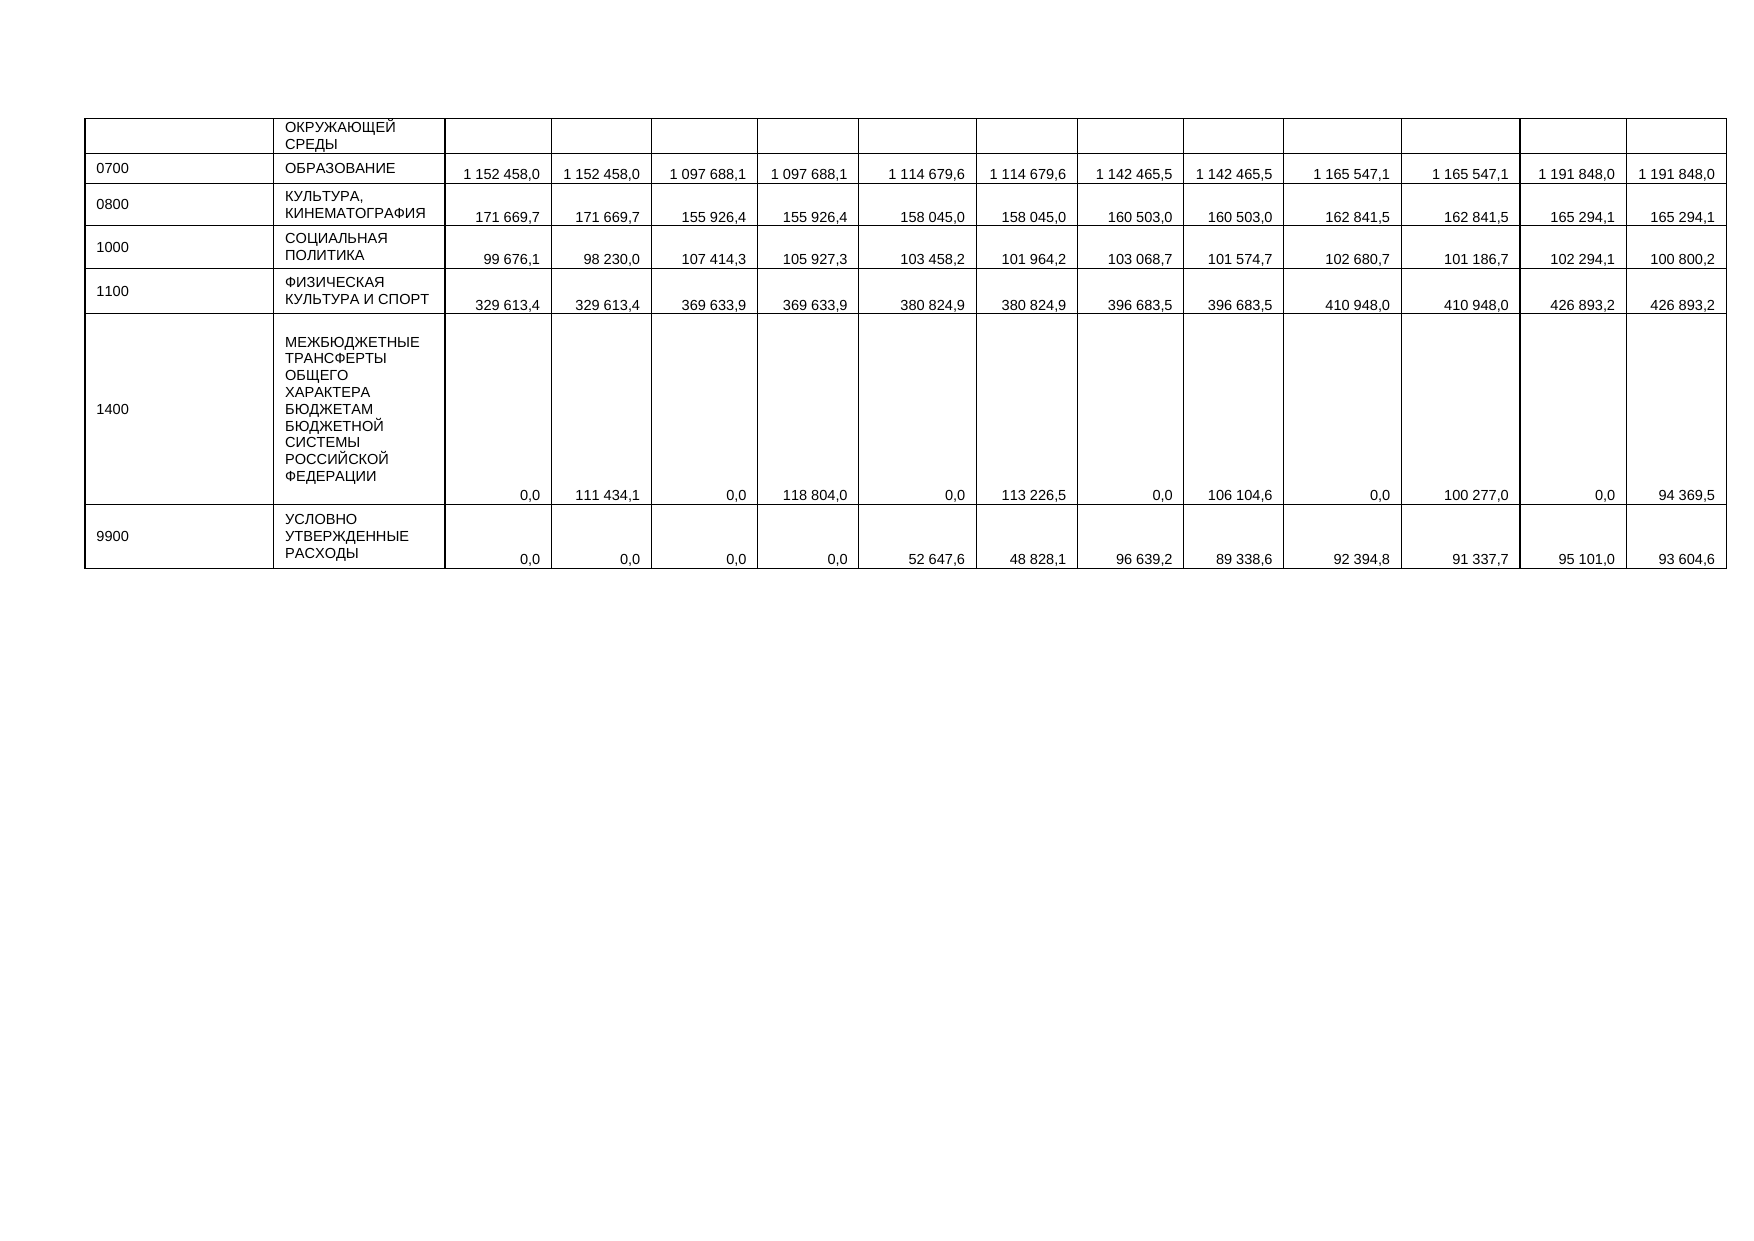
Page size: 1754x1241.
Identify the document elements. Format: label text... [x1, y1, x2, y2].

table_cell 396 683,5 [1184, 269, 1283, 313]
table_cell 91 337,7 [1402, 505, 1519, 567]
table_cell 426 893,2 [1521, 269, 1626, 313]
table_cell 102 680,7 [1284, 226, 1401, 268]
table_cell 162 841,5 [1284, 184, 1401, 225]
table_cell 158 045,0 [859, 184, 976, 225]
table_cell 0700 [86, 154, 273, 183]
table_cell 111 434,1 [552, 314, 651, 504]
table_cell 160 503,0 [1078, 184, 1183, 225]
table_cell [552, 119, 651, 153]
table_cell 1 114 679,6 [859, 154, 976, 183]
table_cell ОБРАЗОВАНИЕ [274, 154, 444, 183]
table_cell 162 841,5 [1402, 184, 1519, 225]
table_cell [859, 119, 976, 153]
table_cell 98 230,0 [552, 226, 651, 268]
table_cell 107 414,3 [652, 226, 757, 268]
table_cell 9900 [86, 505, 273, 567]
table_cell ФИЗИЧЕСКАЯ КУЛЬТУРА И СПОРТ [274, 269, 444, 313]
table_cell 0,0 [446, 505, 551, 567]
table_cell 101 574,7 [1184, 226, 1283, 268]
table_cell 0,0 [758, 505, 858, 567]
table_cell 165 294,1 [1627, 184, 1726, 225]
table_cell 171 669,7 [446, 184, 551, 225]
table_cell 155 926,4 [652, 184, 757, 225]
table_cell 0,0 [1078, 314, 1183, 504]
table_cell 93 604,6 [1627, 505, 1726, 567]
table_cell 94 369,5 [1627, 314, 1726, 504]
table_cell 0,0 [446, 314, 551, 504]
table_cell ОКРУЖАЮЩЕЙ СРЕДЫ [274, 119, 444, 153]
table_cell 0,0 [652, 314, 757, 504]
table_cell 1 097 688,1 [758, 154, 858, 183]
table_cell 1 097 688,1 [652, 154, 757, 183]
table_cell 0,0 [652, 505, 757, 567]
table_cell 92 394,8 [1284, 505, 1401, 567]
table_cell 100 800,2 [1627, 226, 1726, 268]
table_cell [1521, 119, 1626, 153]
table_cell [1078, 119, 1183, 153]
table_cell 103 458,2 [859, 226, 976, 268]
table_cell 1 114 679,6 [977, 154, 1077, 183]
table_cell 1000 [86, 226, 273, 268]
table_cell 100 277,0 [1402, 314, 1519, 504]
table_cell УСЛОВНО УТВЕРЖДЕННЫЕ РАСХОДЫ [274, 505, 444, 567]
table_cell 369 633,9 [652, 269, 757, 313]
table_cell 52 647,6 [859, 505, 976, 567]
table_cell [1184, 119, 1283, 153]
table_cell 0800 [86, 184, 273, 225]
table_cell 410 948,0 [1402, 269, 1519, 313]
table_cell МЕЖБЮДЖЕТНЫЕ ТРАНСФЕРТЫ ОБЩЕГО ХАРАКТЕРА БЮДЖЕТАМ БЮДЖЕТНОЙ СИСТЕМЫ РОССИЙСКОЙ ФЕДЕРАЦИИ [274, 314, 444, 504]
table_cell КУЛЬТУРА, КИНЕМАТОГРАФИЯ [274, 184, 444, 225]
table_cell [977, 119, 1077, 153]
table_cell 1 152 458,0 [446, 154, 551, 183]
table_cell 329 613,4 [552, 269, 651, 313]
table_cell 1 152 458,0 [552, 154, 651, 183]
table_cell 105 927,3 [758, 226, 858, 268]
table_cell 113 226,5 [977, 314, 1077, 504]
table_cell 0,0 [1521, 314, 1626, 504]
table_cell 101 186,7 [1402, 226, 1519, 268]
table_cell 160 503,0 [1184, 184, 1283, 225]
table_cell 165 294,1 [1521, 184, 1626, 225]
table_cell 410 948,0 [1284, 269, 1401, 313]
table_cell [758, 119, 858, 153]
table_cell 396 683,5 [1078, 269, 1183, 313]
table_cell 1 142 465,5 [1078, 154, 1183, 183]
table_cell 1 191 848,0 [1627, 154, 1726, 183]
table_cell 380 824,9 [977, 269, 1077, 313]
table_cell [1402, 119, 1519, 153]
table_cell 1 191 848,0 [1521, 154, 1626, 183]
table_cell 99 676,1 [446, 226, 551, 268]
table_cell 426 893,2 [1627, 269, 1726, 313]
table_cell 1 142 465,5 [1184, 154, 1283, 183]
table_cell 369 633,9 [758, 269, 858, 313]
table_cell 1400 [86, 314, 273, 504]
table_cell [652, 119, 757, 153]
table_cell 95 101,0 [1521, 505, 1626, 567]
table_cell 155 926,4 [758, 184, 858, 225]
table_cell 1 165 547,1 [1284, 154, 1401, 183]
table_cell [86, 119, 273, 153]
table_cell 171 669,7 [552, 184, 651, 225]
table_cell [446, 119, 551, 153]
table_cell 0,0 [552, 505, 651, 567]
table_cell [1284, 119, 1401, 153]
table_cell СОЦИАЛЬНАЯ ПОЛИТИКА [274, 226, 444, 268]
table_cell 380 824,9 [859, 269, 976, 313]
table_cell 103 068,7 [1078, 226, 1183, 268]
table_cell 158 045,0 [977, 184, 1077, 225]
table_cell 101 964,2 [977, 226, 1077, 268]
table_cell [1627, 119, 1726, 153]
table_cell 0,0 [859, 314, 976, 504]
table_cell 329 613,4 [446, 269, 551, 313]
table_cell 102 294,1 [1521, 226, 1626, 268]
table_cell 106 104,6 [1184, 314, 1283, 504]
table_cell 48 828,1 [977, 505, 1077, 567]
table_cell 96 639,2 [1078, 505, 1183, 567]
table_cell 89 338,6 [1184, 505, 1283, 567]
table_cell 1 165 547,1 [1402, 154, 1519, 183]
table_cell 0,0 [1284, 314, 1401, 504]
table_cell 118 804,0 [758, 314, 858, 504]
table_cell 1100 [86, 269, 273, 313]
